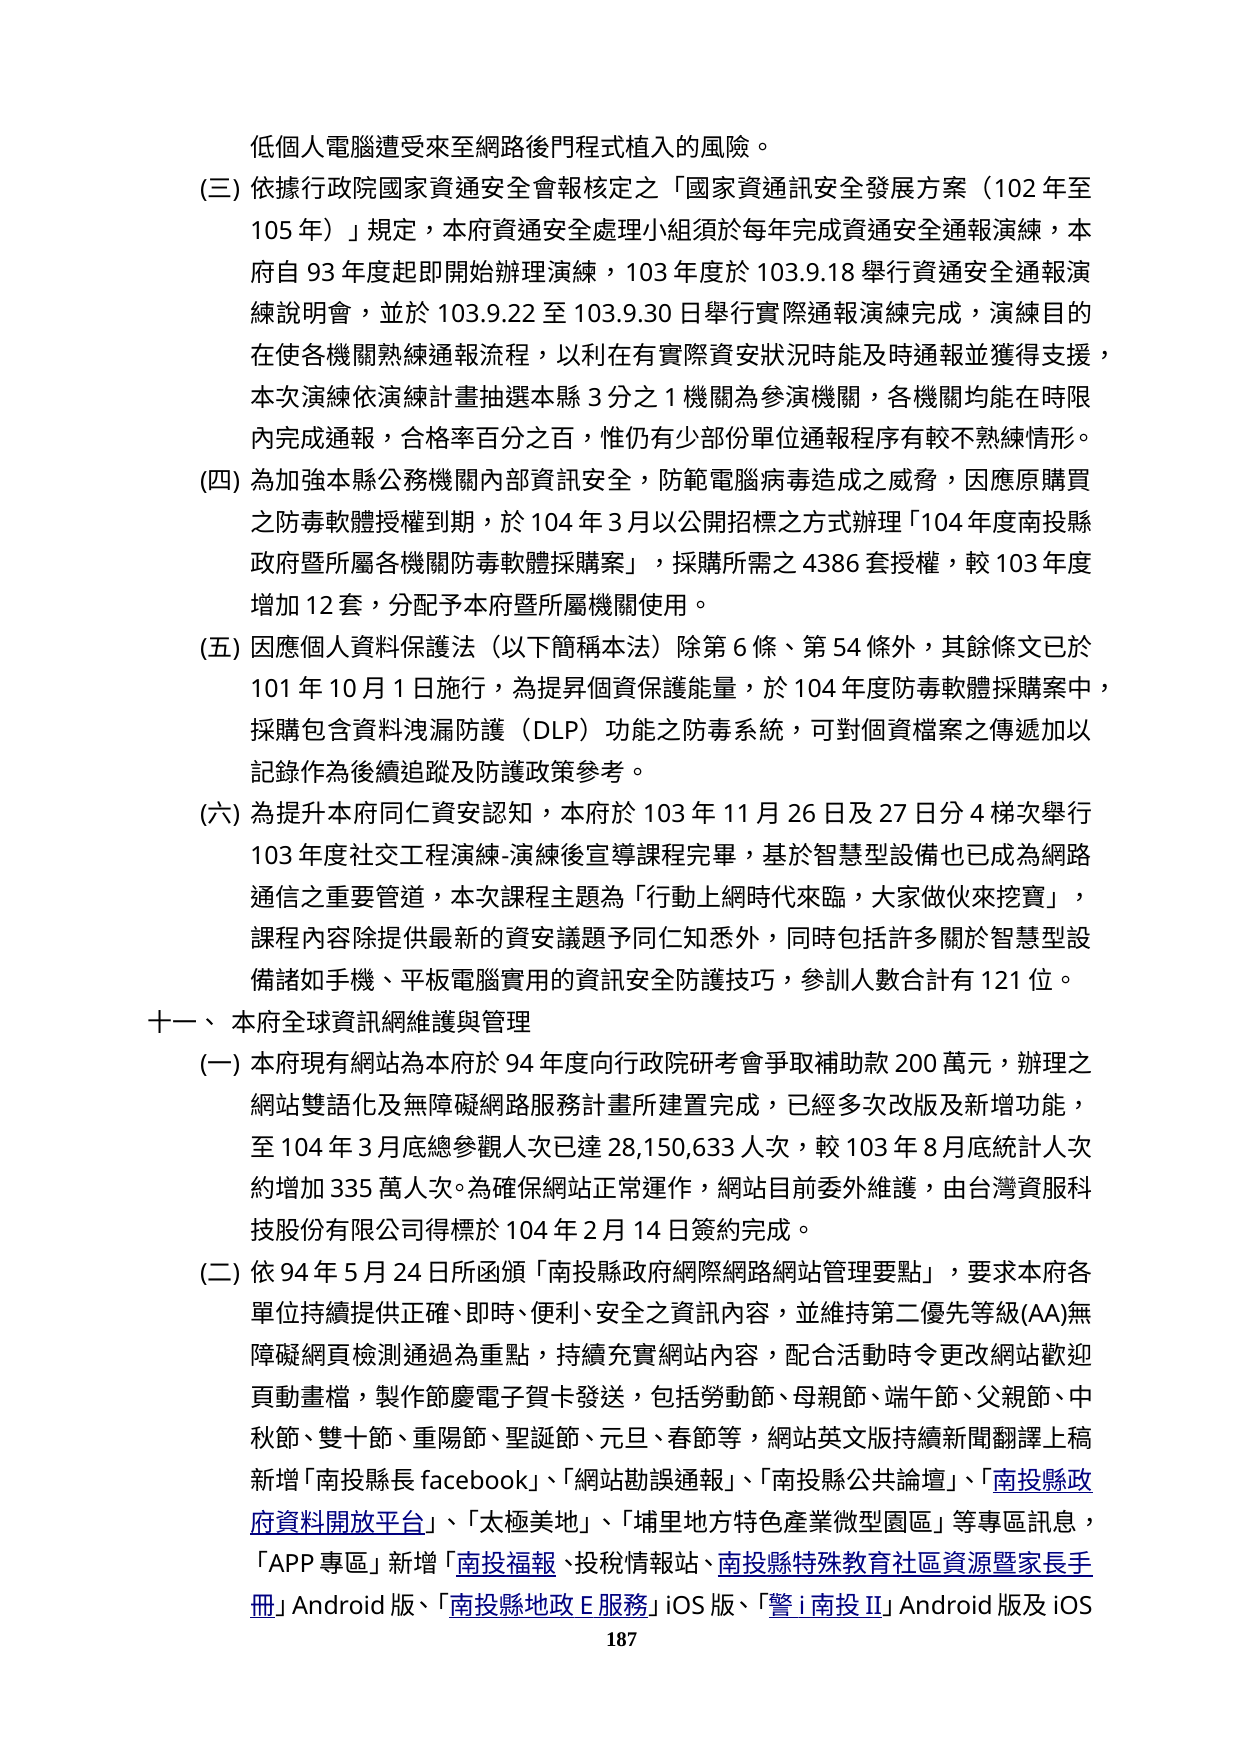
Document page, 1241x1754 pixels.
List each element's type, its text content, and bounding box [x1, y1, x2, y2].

list 本府現有網站為本府於94年度向行政院研考會爭取補助款200萬元，辦理之網站雙語化及無障礙網路服務計畫所建置完成，已經多次改版及新增功能，至104年3月底總參觀人次已達28,150,633人次，較103年8月底統計人次約增加335萬人次。為確保網站正常運作，網站目前委外維護，由台灣資服科技股份有限公司得標於104年2月14日簽約完成。 [200, 1039, 1092, 1248]
list 依據行政院國家資通安全會報核定之「國家資通訊安全發展方案（102年至105年）」規定，本府資通安全處理小組須於每年完成資通安全通報演練，本府自93年度起即開始辦理演練，103年度於103.9.18舉行資通安全通報演練說明會，並於103.9.22至103.9.30日舉行實際通報演練完成，演練目的在使各機關熟練通報流程，以利在有實際資安狀況時能及時通報並獲得支援，本次演練依演練計畫抽選本縣3分之1機關為參演機關，各機關均能在時限內完成通報，合格率百分之百，惟仍有少部份單位通報程序有較不熟練情形。 [200, 164, 1092, 456]
list 本府全球資訊網維護與管理 [148, 998, 1092, 1039]
list 依94年5月24日所函頒「南投縣政府網際網路網站管理要點」，要求本府各單位持續提供正確、即時、便利、安全之資訊內容，並維持第二優先等級(AA)無障礙網頁檢測通過為重點，持續充實網站內容，配合活動時令更改網站歡迎頁動畫檔，製作節慶電子賀卡發送，包括勞動節、母親節、端午節、父親節、中秋節、雙十節、重陽節、聖誕節、元旦、春節等，網站英文版持續新聞翻譯上稿，新增「南投縣長facebook」、「網站勘誤通報」、「南投縣公共論壇」、「南投縣政府資料開放平台」、「太極美地」、「埔里地方特色產業微型園區」等專區訊息，「APP專區」新增「南投福報、投稅情報站、南投縣特殊教育社區資源暨家長手冊」Android版、「南投縣地政E服務」iOS版、「警i南投II」Android版及iOS版APP下載連結。 [200, 1248, 1092, 1623]
list 為提升本府同仁資安認知，本府於103年11月26日及27日分4梯次舉行103年度社交工程演練-演練後宣導課程完畢，基於智慧型設備也已成為網路通信之重要管道，本次課程主題為「行動上網時代來臨，大家做伙來挖寶」，課程內容除提供最新的資安議題予同仁知悉外，同時包括許多關於智慧型設備諸如手機、平板電腦實用的資訊安全防護技巧，參訓人數合計有121位。 [200, 789, 1092, 998]
list 因應個人資料保護法（以下簡稱本法）除第6條、第54條外，其餘條文已於101年10月1日施行，為提昇個資保護能量，於104年度防毒軟體採購案中，採購包含資料洩漏防護（DLP）功能之防毒系統，可對個資檔案之傳遞加以記錄作為後續追蹤及防護政策參考。 [200, 623, 1092, 789]
list 為加強本縣公務機關內部資訊安全，防範電腦病毒造成之威脅，因應原購買之防毒軟體授權到期，於104年3月以公開招標之方式辦理「104年度南投縣政府暨所屬各機關防毒軟體採購案」，採購所需之4386套授權，較103年度增加12套，分配予本府暨所屬機關使用。 [200, 456, 1092, 623]
list 為加強稽核未安裝府內未安裝防毒軟體或防毒軟體異常之個人電腦存取網路，利用防毒軟體採購案建置防毒閘道設備NVWE進行控管，被阻擋之未安裝防毒軟體或防毒軟體異常之個人電腦須在防毒軟體正常後方可上網，如此可降低個人電腦遭受來至網路後門程式植入的風險。 [200, 123, 1092, 164]
